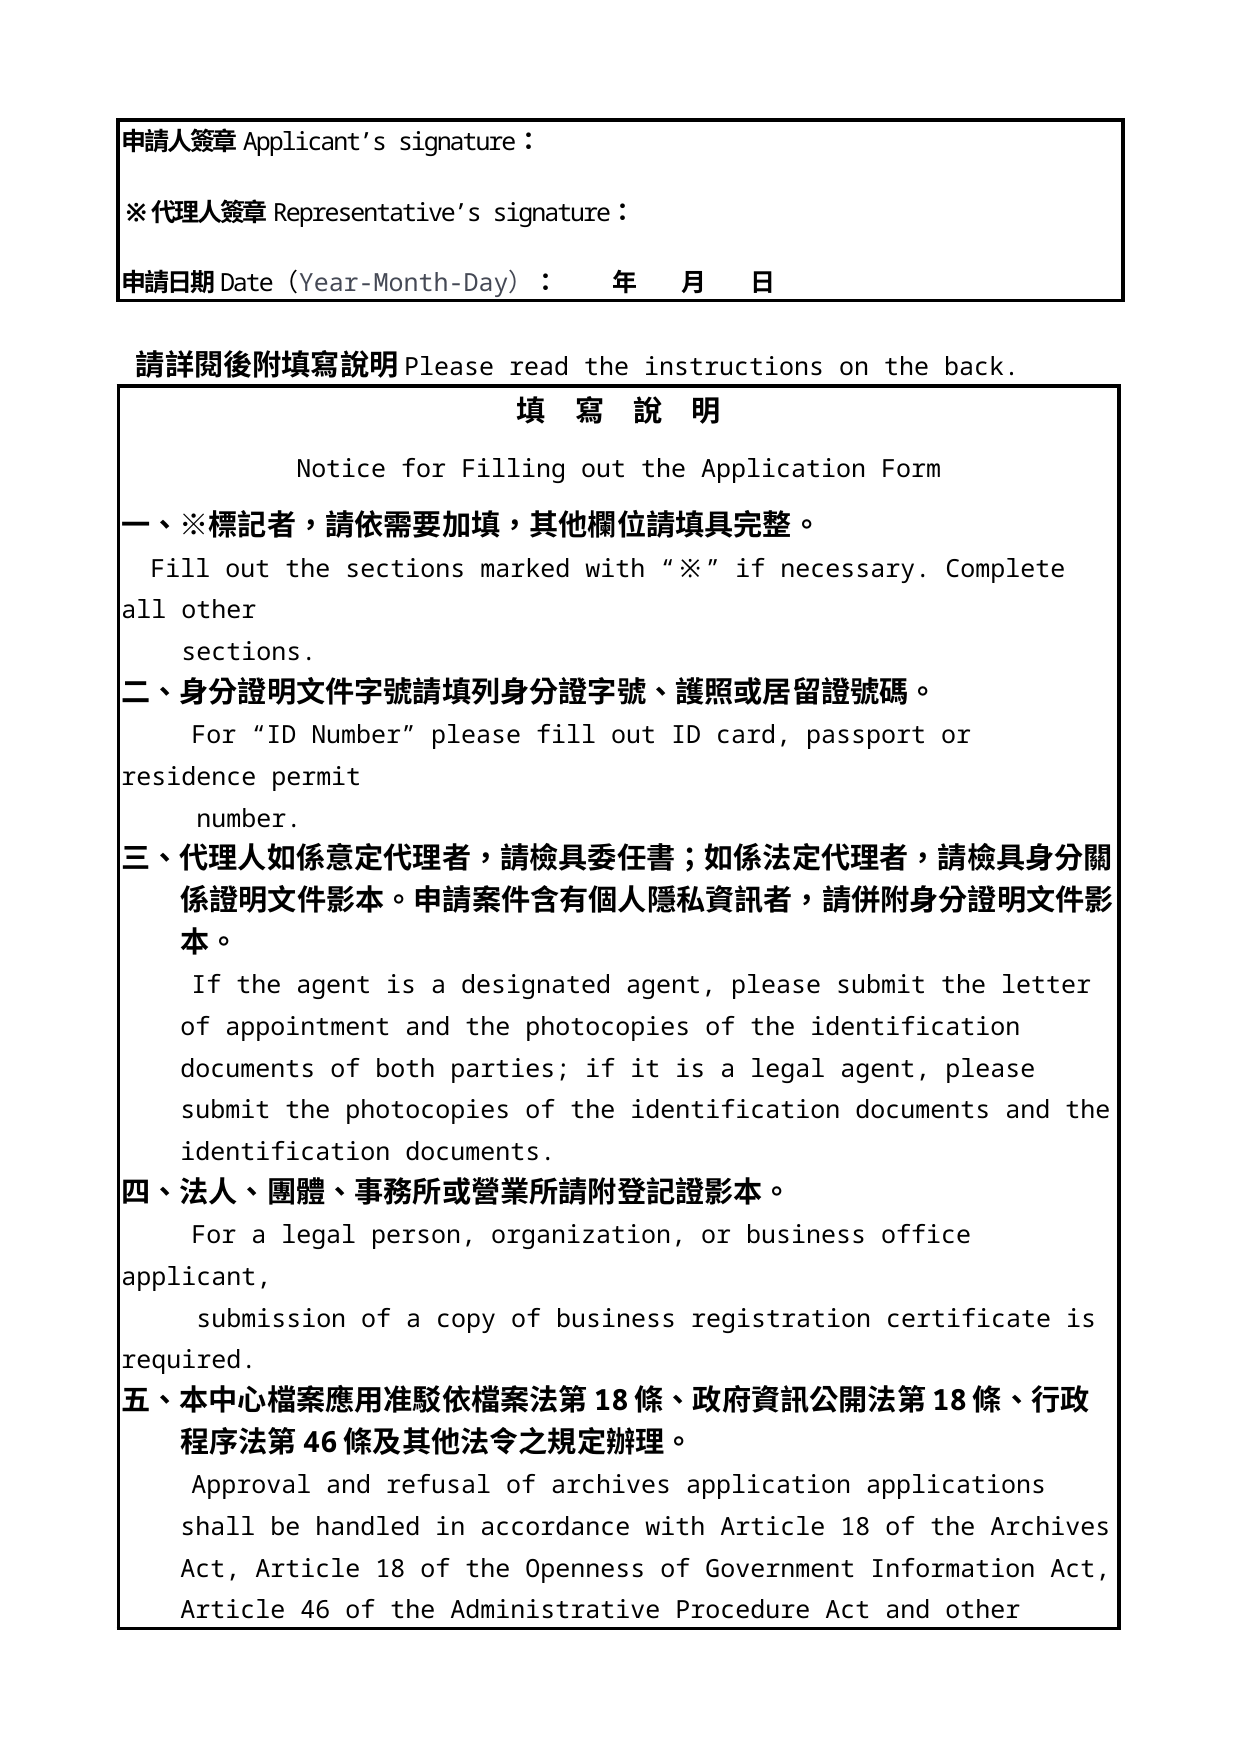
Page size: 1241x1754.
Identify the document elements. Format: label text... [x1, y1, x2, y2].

table_cell 申請人簽章Applicant’s signature： ※代理人簽章Representative’s signature： 申請日期Date（Year-Month-Day）： 年 月 日 [120, 122, 1121, 299]
text 請詳閱後附填寫說明Please read the instructions on the back. [118, 342, 1122, 384]
table_header 填 寫 說 明 Notice for Filling out the Application Form 一、※標記者，請依需要加填，其他欄位請填具完整。 Fill out the sections marked with “※” if necessary. Complete all other sections. 二、身分證明文件字號請填列身分證字號、護照或居留證號碼。 For “ID Number” please fill out ID card, passport or residence permit number. 三、代理人如係意定代理者，請檢具委任書；如係法定代理者，請檢具身分關係證明文件影本。申請案件含有個人隱私資訊者，請併附身分證明文件影本。 If the agent is a designated agent, please submit the letter of appointment and the photocopies of the identification documents of both parties; if it is a legal agent, please submit the photocopies of the identification documents and the identification documents. 四、法人、團體、事務所或營業所請附登記證影本。 For a legal person, organization, or business office applicant, submission of a copy of business registration certificate is required. 五、本中心檔案應用准駁依檔案法第18條、政府資訊公開法第18條、行政程序法第46條及其他法令之規定辦理。 Approval and refusal of archives application applications shall be handled in accordance with Article 18 of the Archives Act, Article 18 of the Openness of Government Information Act, Article 46 of the Administrative Procedure Act and other [120, 388, 1117, 1627]
